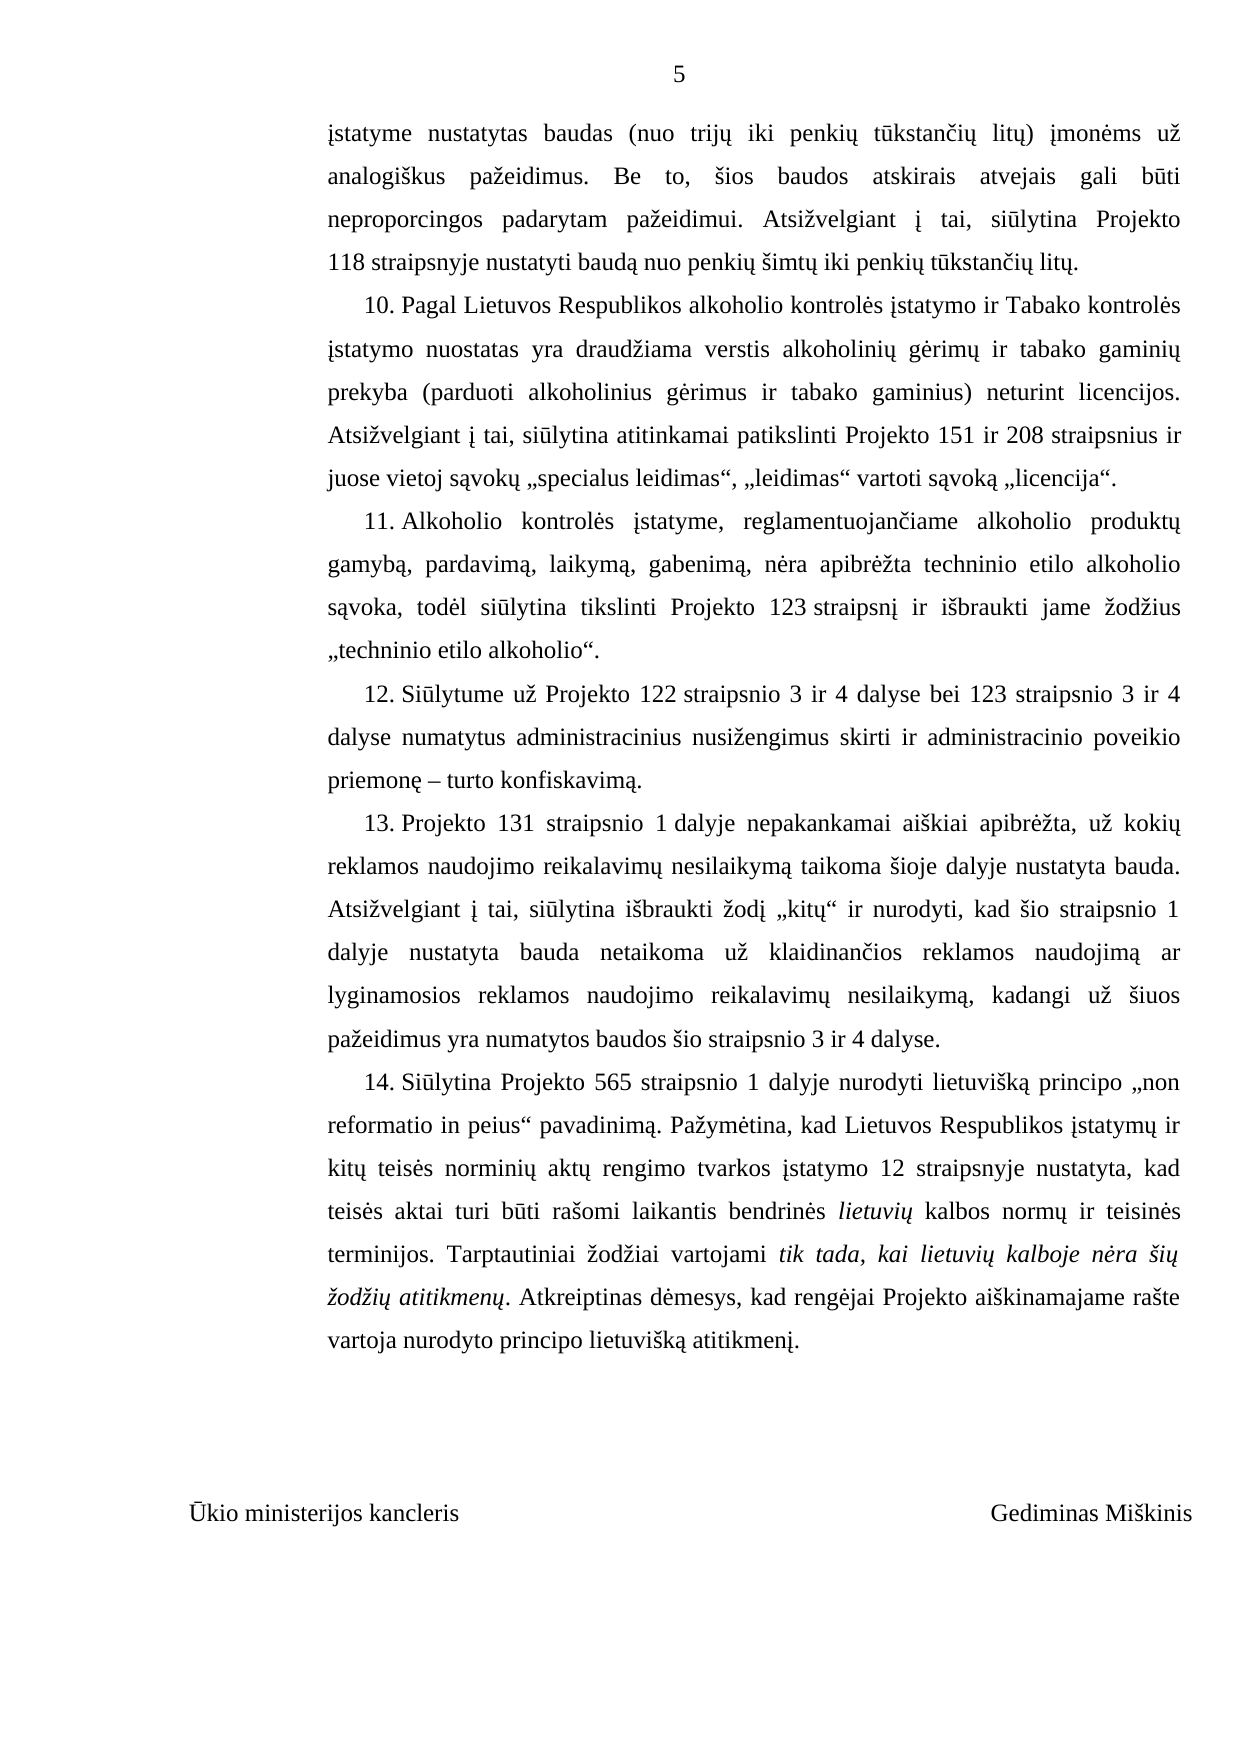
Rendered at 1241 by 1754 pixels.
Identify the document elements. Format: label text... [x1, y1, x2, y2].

list įstatyme nustatytas baudas (nuo trijų iki penkių tūkstančių litų) įmonėms už analogiškus pažeidimus. Be to, šios baudos atskirais atvejais gali būti neproporcingos padarytam pažeidimui. Atsižvelgiant į tai, siūlytina Projekto 118 straipsnyje nustatyti baudą nuo penkių šimtų iki penkių tūkstančių litų. [290, 118, 1181, 276]
list Pagal Lietuvos Respublikos alkoholio kontrolės įstatymo ir Tabako kontrolės įstatymo nuostatas yra draudžiama verstis alkoholinių gėrimų ir tabako gaminių prekyba (parduoti alkoholinius gėrimus ir tabako gaminius) neturint licencijos. Atsižvelgiant į tai, siūlytina atitinkamai patikslinti Projekto 151 ir 208 straipsnius ir juose vietoj sąvokų „specialus leidimas“, „leidimas“ vartoti sąvoką „licencija“. [290, 291, 1181, 492]
list Alkoholio kontrolės įstatyme, reglamentuojančiame alkoholio produktų gamybą, pardavimą, laikymą, gabenimą, nėra apibrėžta techninio etilo alkoholio sąvoka, todėl siūlytina tikslinti Projekto 123 straipsnį ir išbraukti jame žodžius „techninio etilo alkoholio“. [290, 506, 1181, 664]
list Projekto 131 straipsnio 1 dalyje nepakankamai aiškiai apibrėžta, už kokių reklamos naudojimo reikalavimų nesilaikymą taikoma šioje dalyje nustatyta bauda. Atsižvelgiant į tai, siūlytina išbraukti žodį „kitų“ ir nurodyti, kad šio straipsnio 1 dalyje nustatyta bauda netaikoma už klaidinančios reklamos naudojimą ar lyginamosios reklamos naudojimo reikalavimų nesilaikymą, kadangi už šiuos pažeidimus yra numatytos baudos šio straipsnio 3 ir 4 dalyse. [290, 808, 1181, 1052]
table_header Ūkio ministerijos kancleris [177, 1498, 691, 1541]
table_header Gediminas Miškinis [691, 1498, 1204, 1541]
list Siūlytume už Projekto 122 straipsnio 3 ir 4 dalyse bei 123 straipsnio 3 ir 4 dalyse numatytus administracinius nusižengimus skirti ir administracinio poveikio priemonę – turto konfiskavimą. [290, 679, 1181, 794]
list Siūlytina Projekto 565 straipsnio 1 dalyje nurodyti lietuvišką principo „non reformatio in peius“ pavadinimą. Pažymėtina, kad Lietuvos Respublikos įstatymų ir kitų teisės norminių aktų rengimo tvarkos įstatymo 12 straipsnyje nustatyta, kad teisės aktai turi būti rašomi laikantis bendrinės lietuvių kalbos normų ir teisinės terminijos. Tarptautiniai žodžiai vartojami tik tada, kai lietuvių kalboje nėra šių žodžių atitikmenų. Atkreiptinas dėmesys, kad rengėjai Projekto aiškinamajame rašte vartoja nurodyto principo lietuvišką atitikmenį. [290, 1067, 1181, 1354]
